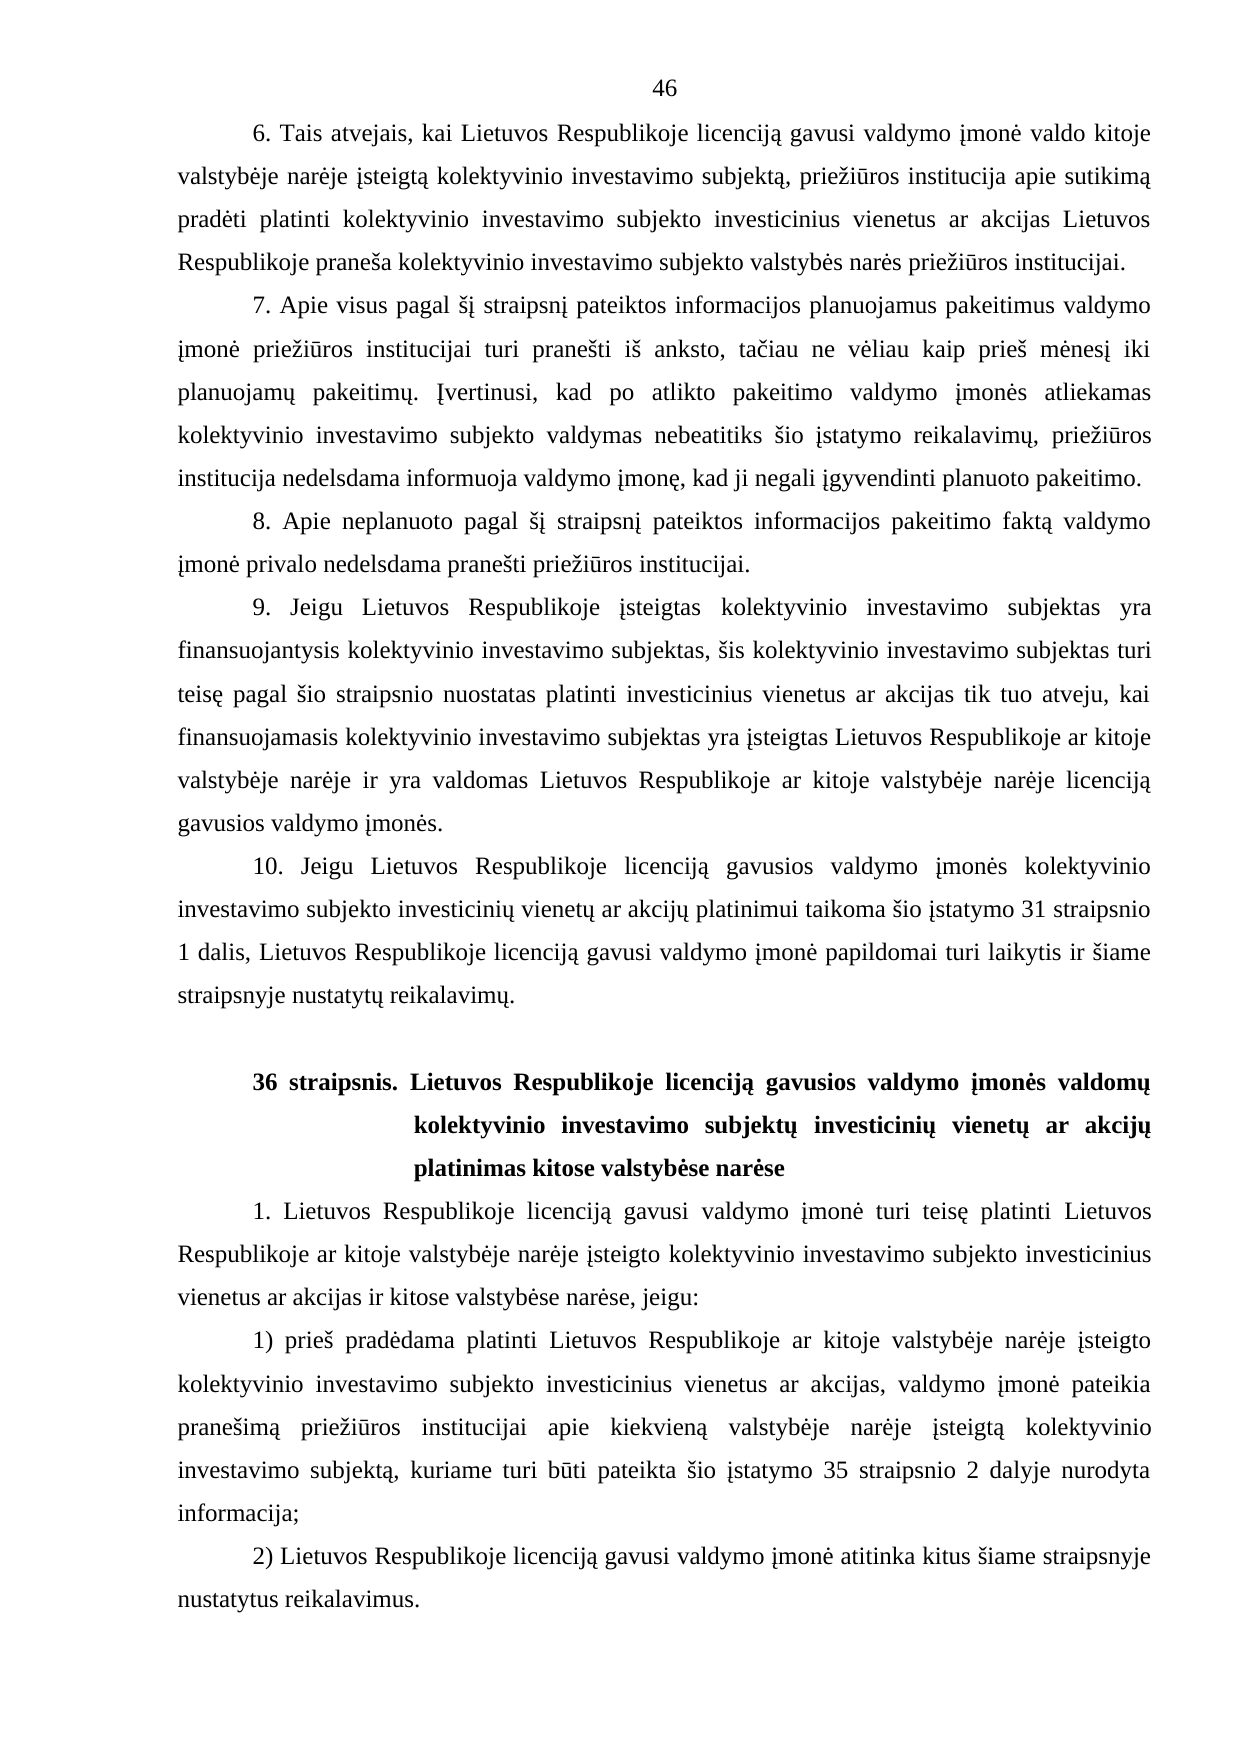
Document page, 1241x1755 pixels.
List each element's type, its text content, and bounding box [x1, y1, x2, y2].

text 10. Jeigu Lietuvos Respublikoje licenciją gavusios valdymo įmonės kolektyvinio investavimo subjekto investicinių vienetų ar akcijų platinimui taikoma šio įstatymo 31 straipsnio 1 dalis, Lietuvos Respublikoje licenciją gavusi valdymo įmonė papildomai turi laikytis ir šiame straipsnyje nustatytų reikalavimų. [177, 851, 1152, 1009]
text 8. Apie neplanuoto pagal šį straipsnį pateiktos informacijos pakeitimo faktą valdymo įmonė privalo nedelsdama pranešti priežiūros institucijai. [177, 506, 1152, 578]
text 36 straipsnis. Lietuvos Respublikoje licenciją gavusios valdymo įmonės valdomų kolektyvinio investavimo subjektų investicinių vienetų ar akcijų platinimas kitose valstybėse narėse [252, 1067, 1152, 1182]
text 9. Jeigu Lietuvos Respublikoje įsteigtas kolektyvinio investavimo subjektas yra finansuojantysis kolektyvinio investavimo subjektas, šis kolektyvinio investavimo subjektas turi teisę pagal šio straipsnio nuostatas platinti investicinius vienetus ar akcijas tik tuo atveju, kai finansuojamasis kolektyvinio investavimo subjektas yra įsteigtas Lietuvos Respublikoje ar kitoje valstybėje narėje ir yra valdomas Lietuvos Respublikoje ar kitoje valstybėje narėje licenciją gavusios valdymo įmonės. [177, 592, 1152, 837]
text 1) prieš pradėdama platinti Lietuvos Respublikoje ar kitoje valstybėje narėje įsteigto kolektyvinio investavimo subjekto investicinius vienetus ar akcijas, valdymo įmonė pateikia pranešimą priežiūros institucijai apie kiekvieną valstybėje narėje įsteigtą kolektyvinio investavimo subjektą, kuriame turi būti pateikta šio įstatymo 35 straipsnio 2 dalyje nurodyta informacija; [177, 1326, 1152, 1527]
text 7. Apie visus pagal šį straipsnį pateiktos informacijos planuojamus pakeitimus valdymo įmonė priežiūros institucijai turi pranešti iš anksto, tačiau ne vėliau kaip prieš mėnesį iki planuojamų pakeitimų. Įvertinusi, kad po atlikto pakeitimo valdymo įmonės atliekamas kolektyvinio investavimo subjekto valdymas nebeatitiks šio įstatymo reikalavimų, priežiūros institucija nedelsdama informuoja valdymo įmonę, kad ji negali įgyvendinti planuoto pakeitimo. [177, 291, 1152, 492]
text 6. Tais atvejais, kai Lietuvos Respublikoje licenciją gavusi valdymo įmonė valdo kitoje valstybėje narėje įsteigtą kolektyvinio investavimo subjektą, priežiūros institucija apie sutikimą pradėti platinti kolektyvinio investavimo subjekto investicinius vienetus ar akcijas Lietuvos Respublikoje praneša kolektyvinio investavimo subjekto valstybės narės priežiūros institucijai. [177, 118, 1152, 276]
text 1. Lietuvos Respublikoje licenciją gavusi valdymo įmonė turi teisę platinti Lietuvos Respublikoje ar kitoje valstybėje narėje įsteigto kolektyvinio investavimo subjekto investicinius vienetus ar akcijas ir kitose valstybėse narėse, jeigu: [177, 1196, 1152, 1311]
text 2) Lietuvos Respublikoje licenciją gavusi valdymo įmonė atitinka kitus šiame straipsnyje nustatytus reikalavimus. [177, 1541, 1152, 1613]
